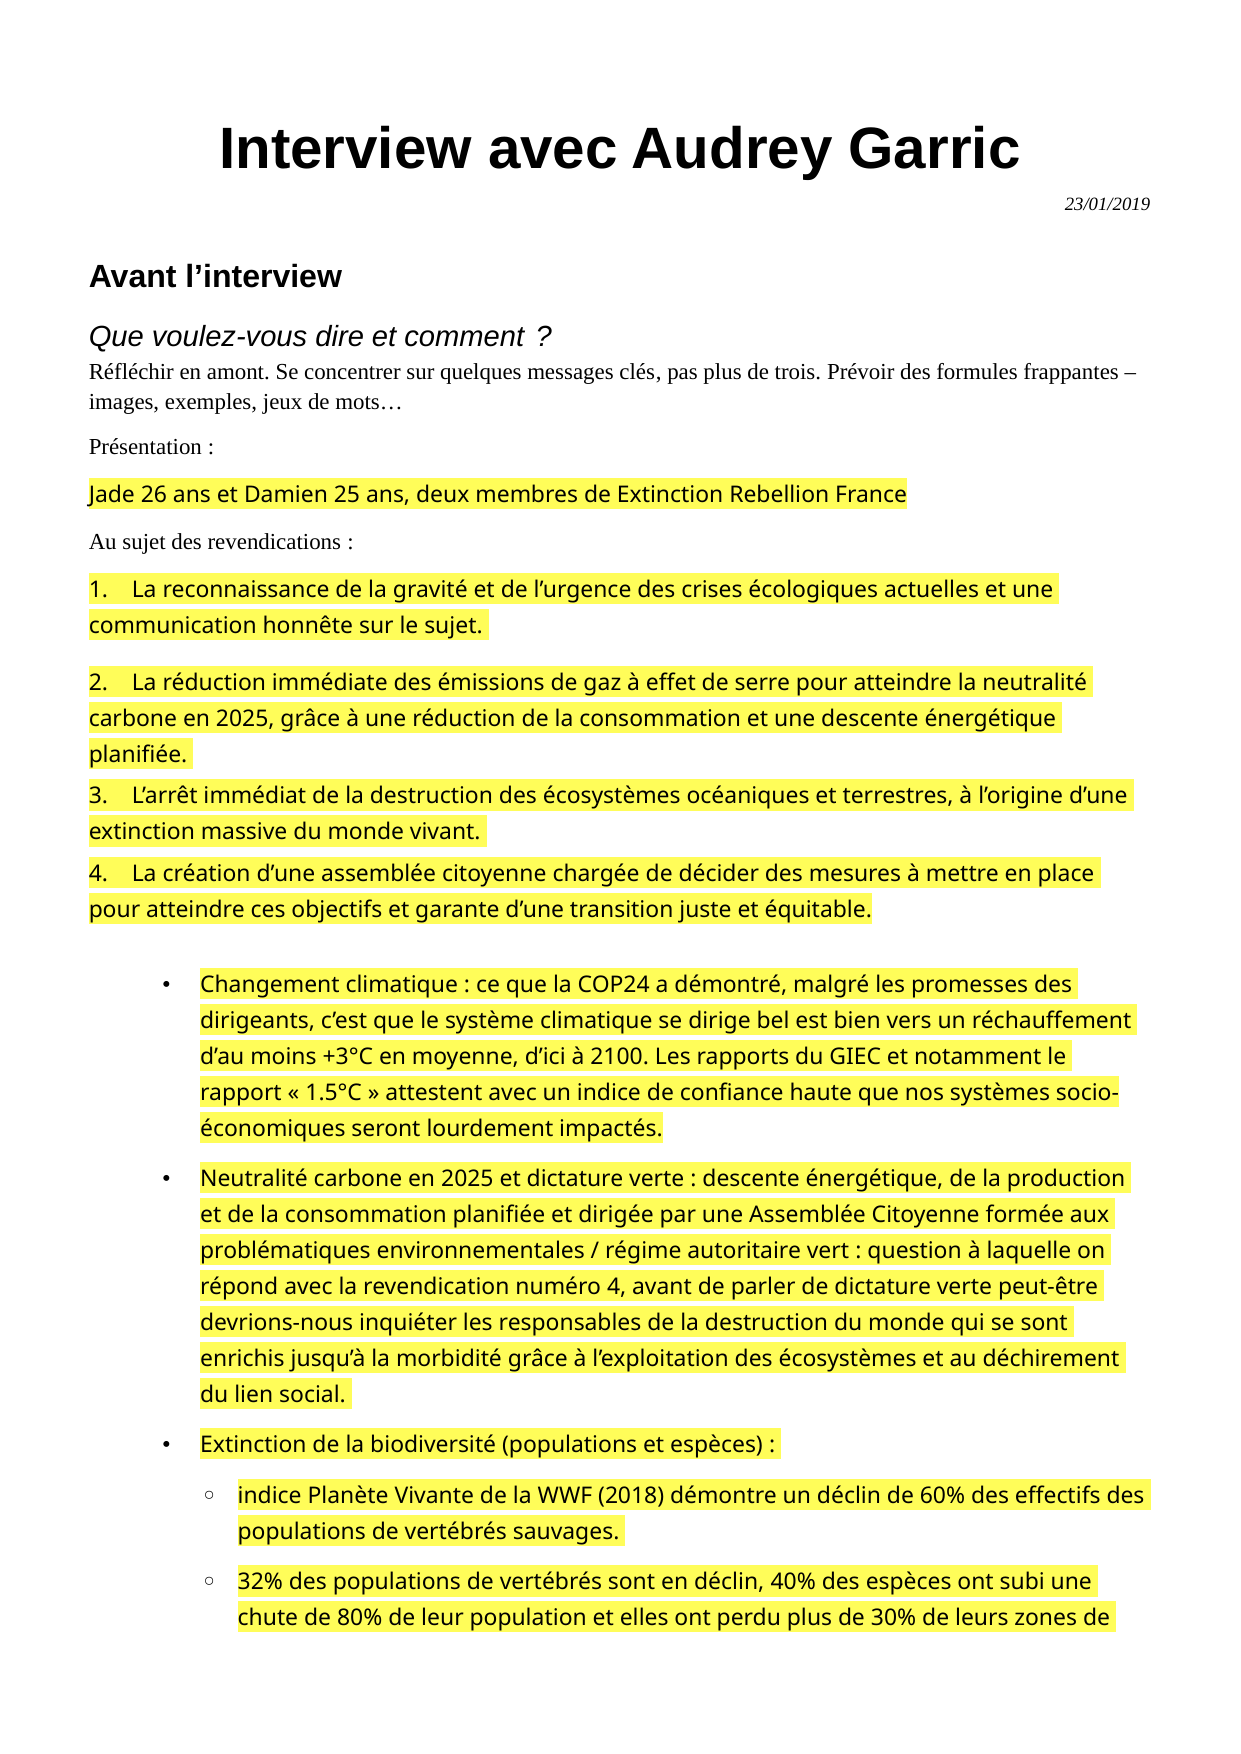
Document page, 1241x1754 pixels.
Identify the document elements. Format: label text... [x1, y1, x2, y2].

text 3. L’arrêt immédiat de la destruction des écosystèmes océaniques et terrestres, à l’origine d’une extinction massive du monde vivant. [88, 779, 1152, 847]
title Interview avec Audrey Garric [88, 113, 1152, 181]
text Réfléchir en amont. Se concentrer sur quelques messages clés, pas plus de trois. Prévoir des formules frappantes – images, exemples, jeux de mots… [88, 358, 1152, 415]
text 1. La reconnaissance de la gravité et de l’urgence des crises écologiques actuelles et une communication honnête sur le sujet. [88, 573, 1152, 640]
list 32% des populations de vertébrés sont en déclin, 40% des espèces ont subi une chute de 80% de leur population et elles ont perdu plus de 30% de leurs zones de [200, 1565, 1152, 1632]
text 23/01/2019 [88, 193, 1152, 215]
subtitle Que voulez-vous dire et comment ? [88, 319, 1152, 352]
text 4. La création d’une assemblée citoyenne chargée de décider des mesures à mettre en place pour atteindre ces objectifs et garante d’une transition juste et équitable. [88, 857, 1152, 924]
text Au sujet des revendications : [88, 528, 1152, 555]
text Présentation : [88, 433, 1152, 459]
list indice Planète Vivante de la WWF (2018) démontre un déclin de 60% des effectifs des populations de vertébrés sauvages. [200, 1479, 1152, 1546]
list Extinction de la biodiversité (populations et espèces) : [162, 1428, 1152, 1459]
subtitle Avant l’interview [88, 257, 1152, 294]
text Jade 26 ans et Damien 25 ans, deux membres de Extinction Rebellion France [88, 478, 1152, 509]
text 2. La réduction immédiate des émissions de gaz à effet de serre pour atteindre la neutralité carbone en 2025, grâce à une réduction de la consommation et une descente énergétique planifiée. [88, 666, 1152, 769]
list Changement climatique : ce que la COP24 a démontré, malgré les promesses des dirigeants, c’est que le système climatique se dirige bel est bien vers un réchauffement d’au moins +3°C en moyenne, d’ici à 2100. Les rapports du GIEC et notamment le rapport « 1.5°C » attestent avec un indice de confiance haute que nos systèmes socio-économiques seront lourdement impactés. [162, 968, 1152, 1143]
list Neutralité carbone en 2025 et dictature verte : descente énergétique, de la production et de la consommation planifiée et dirigée par une Assemblée Citoyenne formée aux problématiques environnementales / régime autoritaire vert : question à laquelle on répond avec la revendication numéro 4, avant de parler de dictature verte peut-être devrions-nous inquiéter les responsables de la destruction du monde qui se sont enrichis jusqu’à la morbidité grâce à l’exploitation des écosystèmes et au déchirement du lien social. [162, 1162, 1152, 1409]
